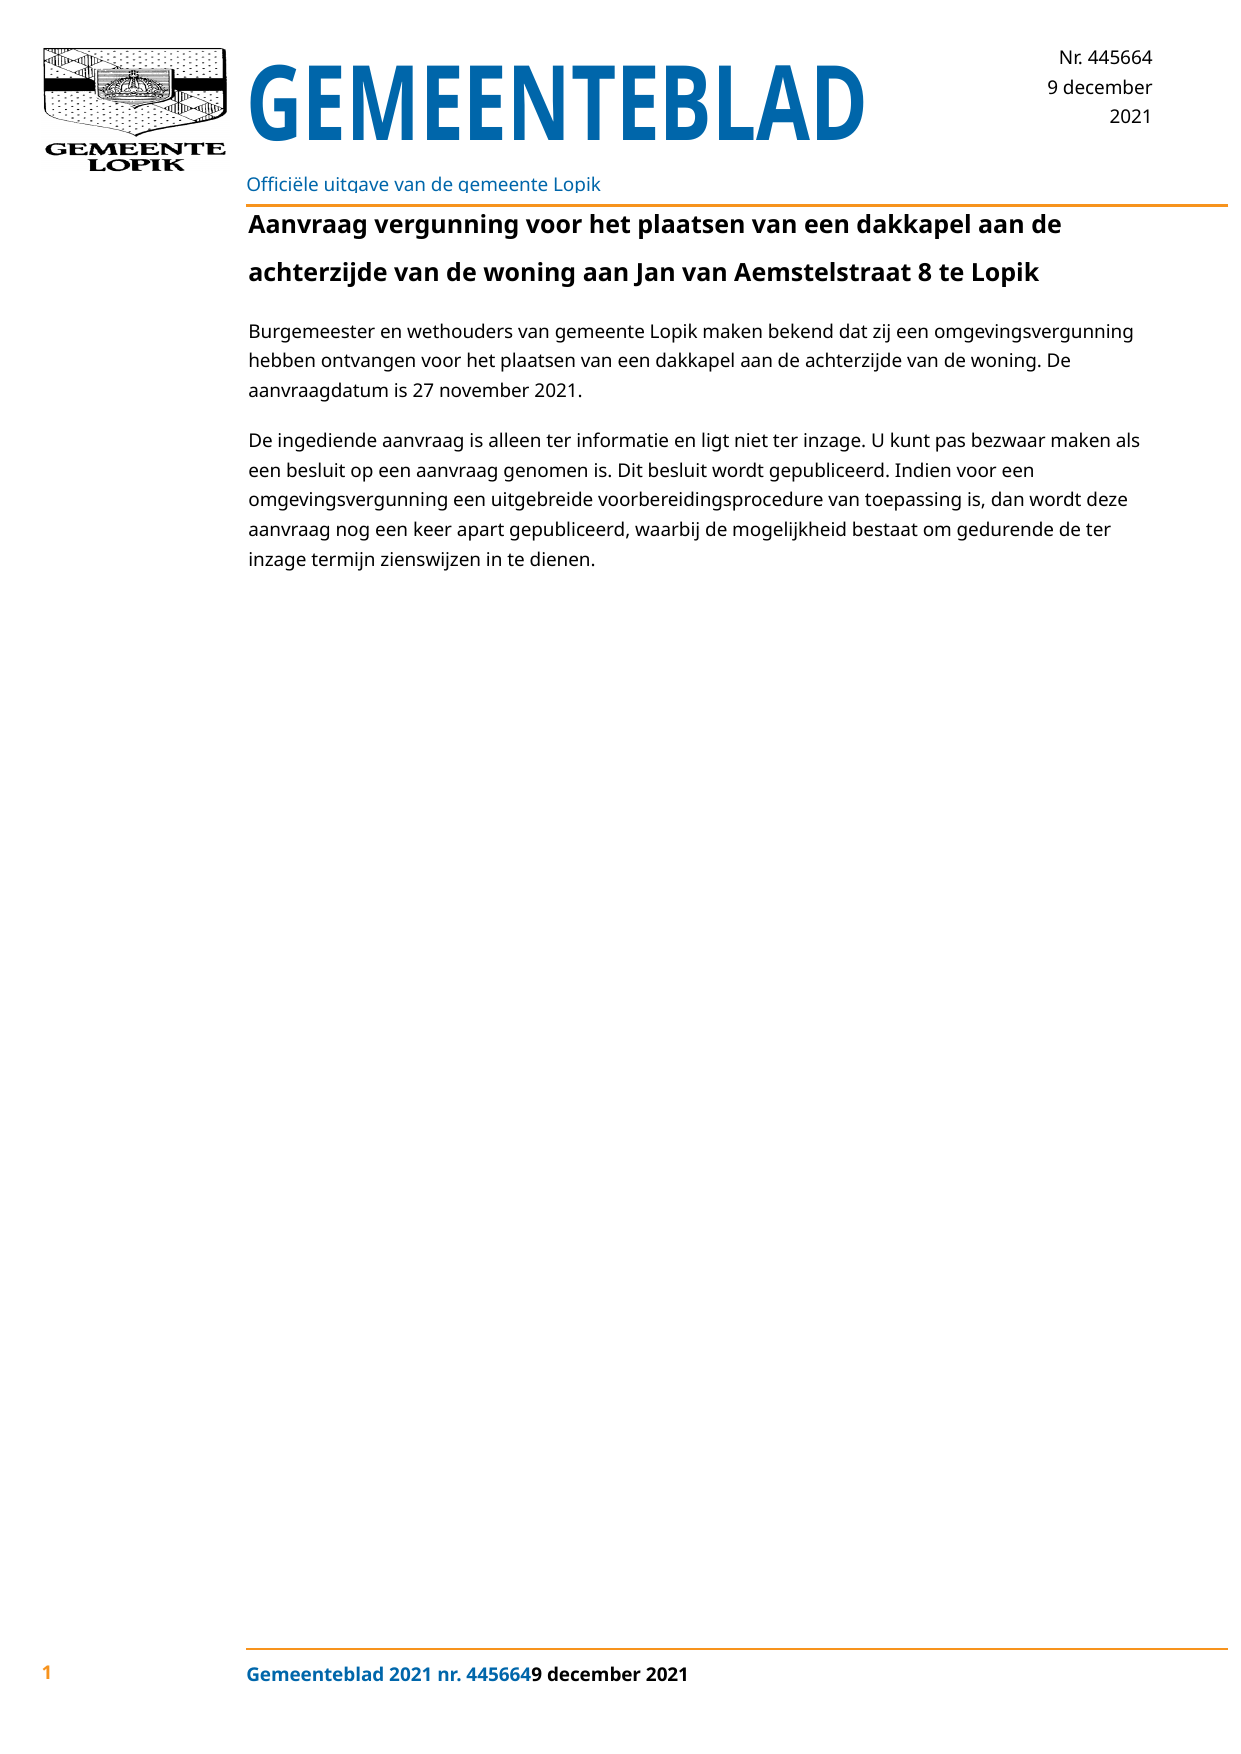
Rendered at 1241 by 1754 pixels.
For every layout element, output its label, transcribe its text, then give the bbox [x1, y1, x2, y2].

picture [41, 47, 231, 172]
text Burgemeester en wethouders van gemeente Lopik maken bekend dat zij een omgevingsvergunning hebben ontvangen voor het plaatsen van een dakkapel aan de achterzijde van de woning. De aanvraagdatum is 27 november 2021. [248, 318, 1152, 403]
text Aanvraag vergunning voor het plaatsen van een dakkapel aan de achterzijde van de woning aan Jan van Aemstelstraat 8 te Lopik [248, 207, 1152, 288]
text De ingediende aanvraag is alleen ter informatie en ligt niet ter inzage. U kunt pas bezwaar maken als een besluit op een aanvraag genomen is. Dit besluit wordt gepubliceerd. Indien voor een omgevingsvergunning een uitgebreide voorbereidingsprocedure van toepassing is, dan wordt deze aanvraag nog een keer apart gepubliceerd, waarbij de mogelijkheid bestaat om gedurende de ter inzage termijn zienswijzen in te dienen. [248, 427, 1152, 572]
